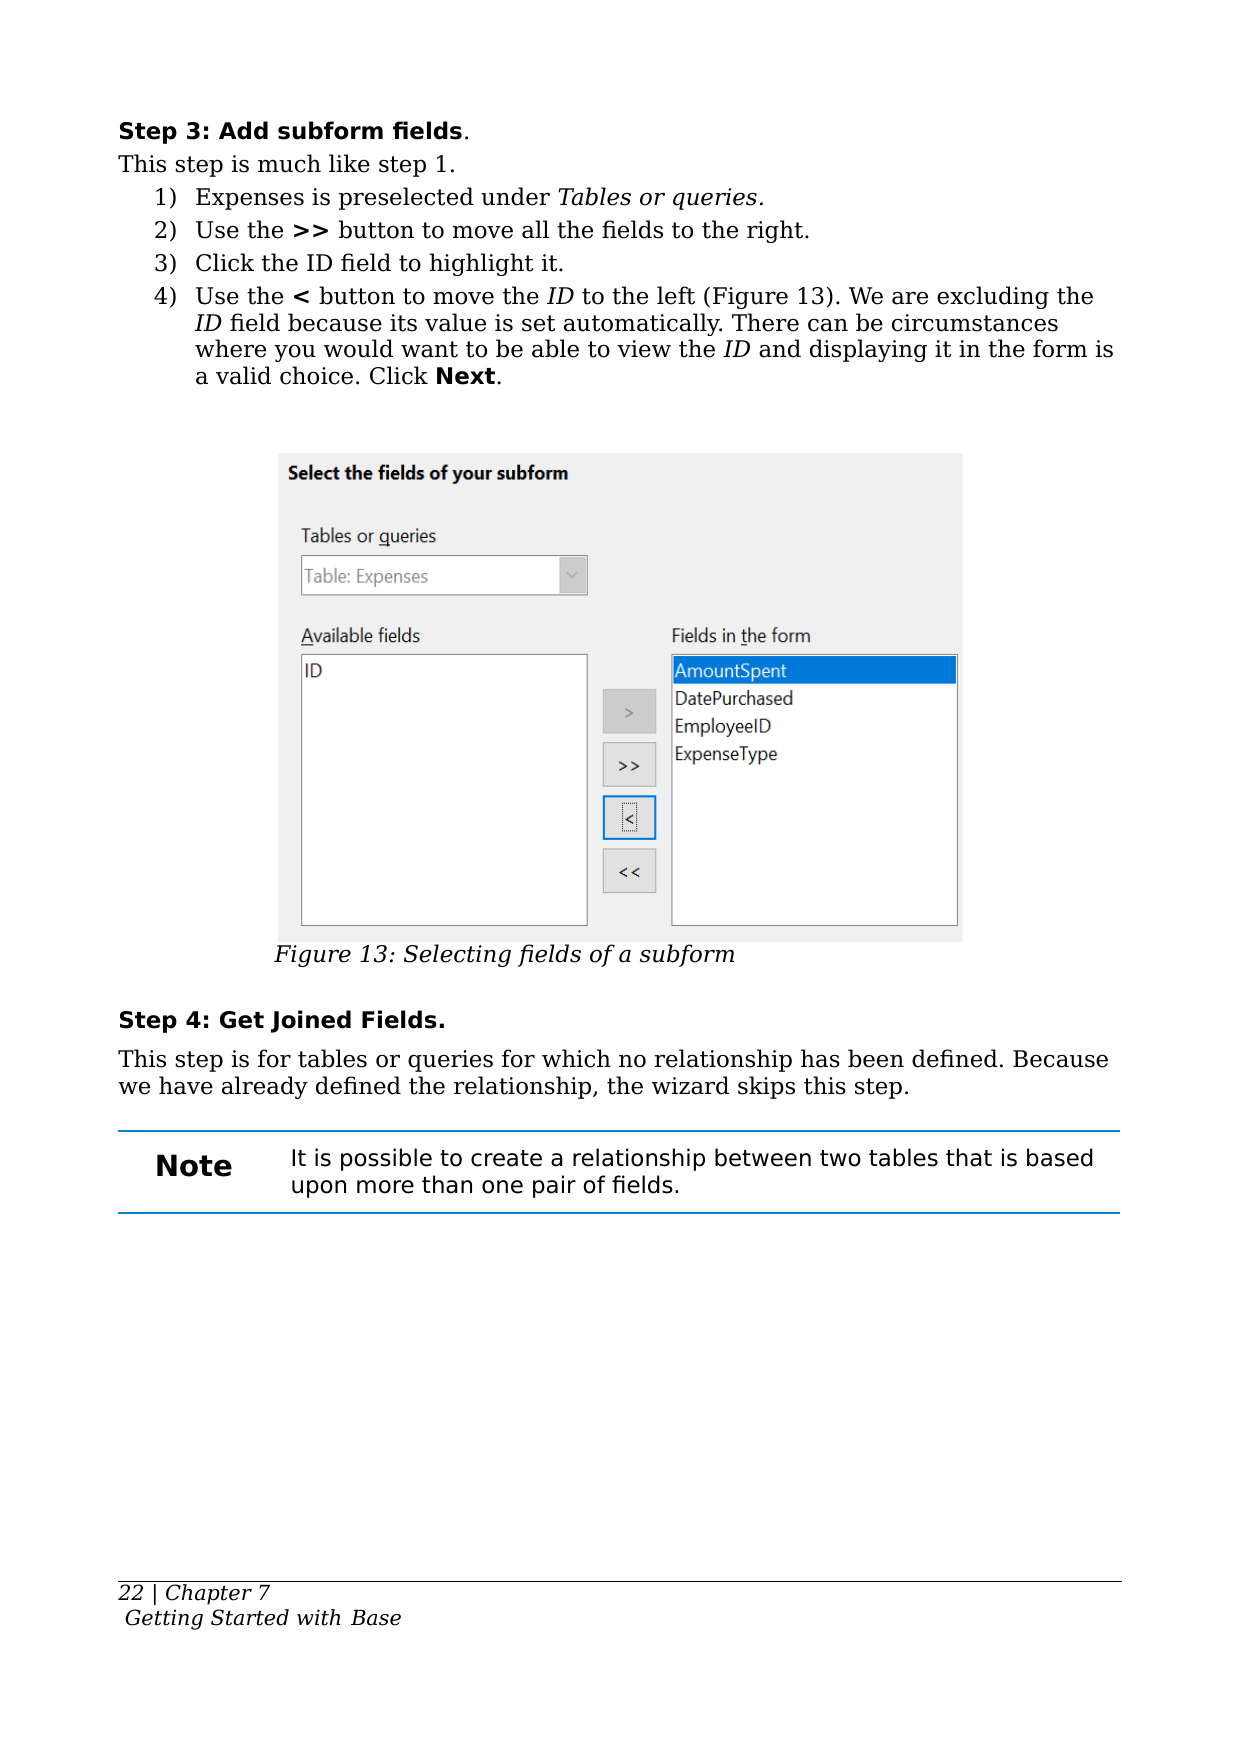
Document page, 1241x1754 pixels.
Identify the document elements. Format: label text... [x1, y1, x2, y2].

picture [278, 453, 963, 942]
text Figure 13: Selecting fields of a subform [274, 454, 966, 968]
list Click the ID field to highlight it. [177, 250, 1122, 277]
text Step 4: Get Joined Fields. [118, 1007, 1122, 1034]
table_header It is possible to create a relationship between two tables that is based upon more than one pair of fields. [269, 1132, 1119, 1212]
text Step 3: Add subform fields. [118, 118, 1122, 145]
list Expenses is preselected under Tables or queries. [177, 184, 1122, 211]
list Use the >> button to move all the fields to the right. [177, 217, 1122, 244]
table_header Note [118, 1132, 269, 1212]
list Use the < button to move the ID to the left (Figure 13). We are excluding the ID field because its value is set automatically. There can be circumstances where you would want to be able to view the ID and displaying it in the form is a valid choice. Click Next. [177, 283, 1122, 390]
list This step is much like step 1. [118, 151, 1122, 178]
text This step is for tables or queries for which no relationship has been defined. Because we have already defined the relationship, the wizard skips this step. [118, 1047, 1122, 1100]
